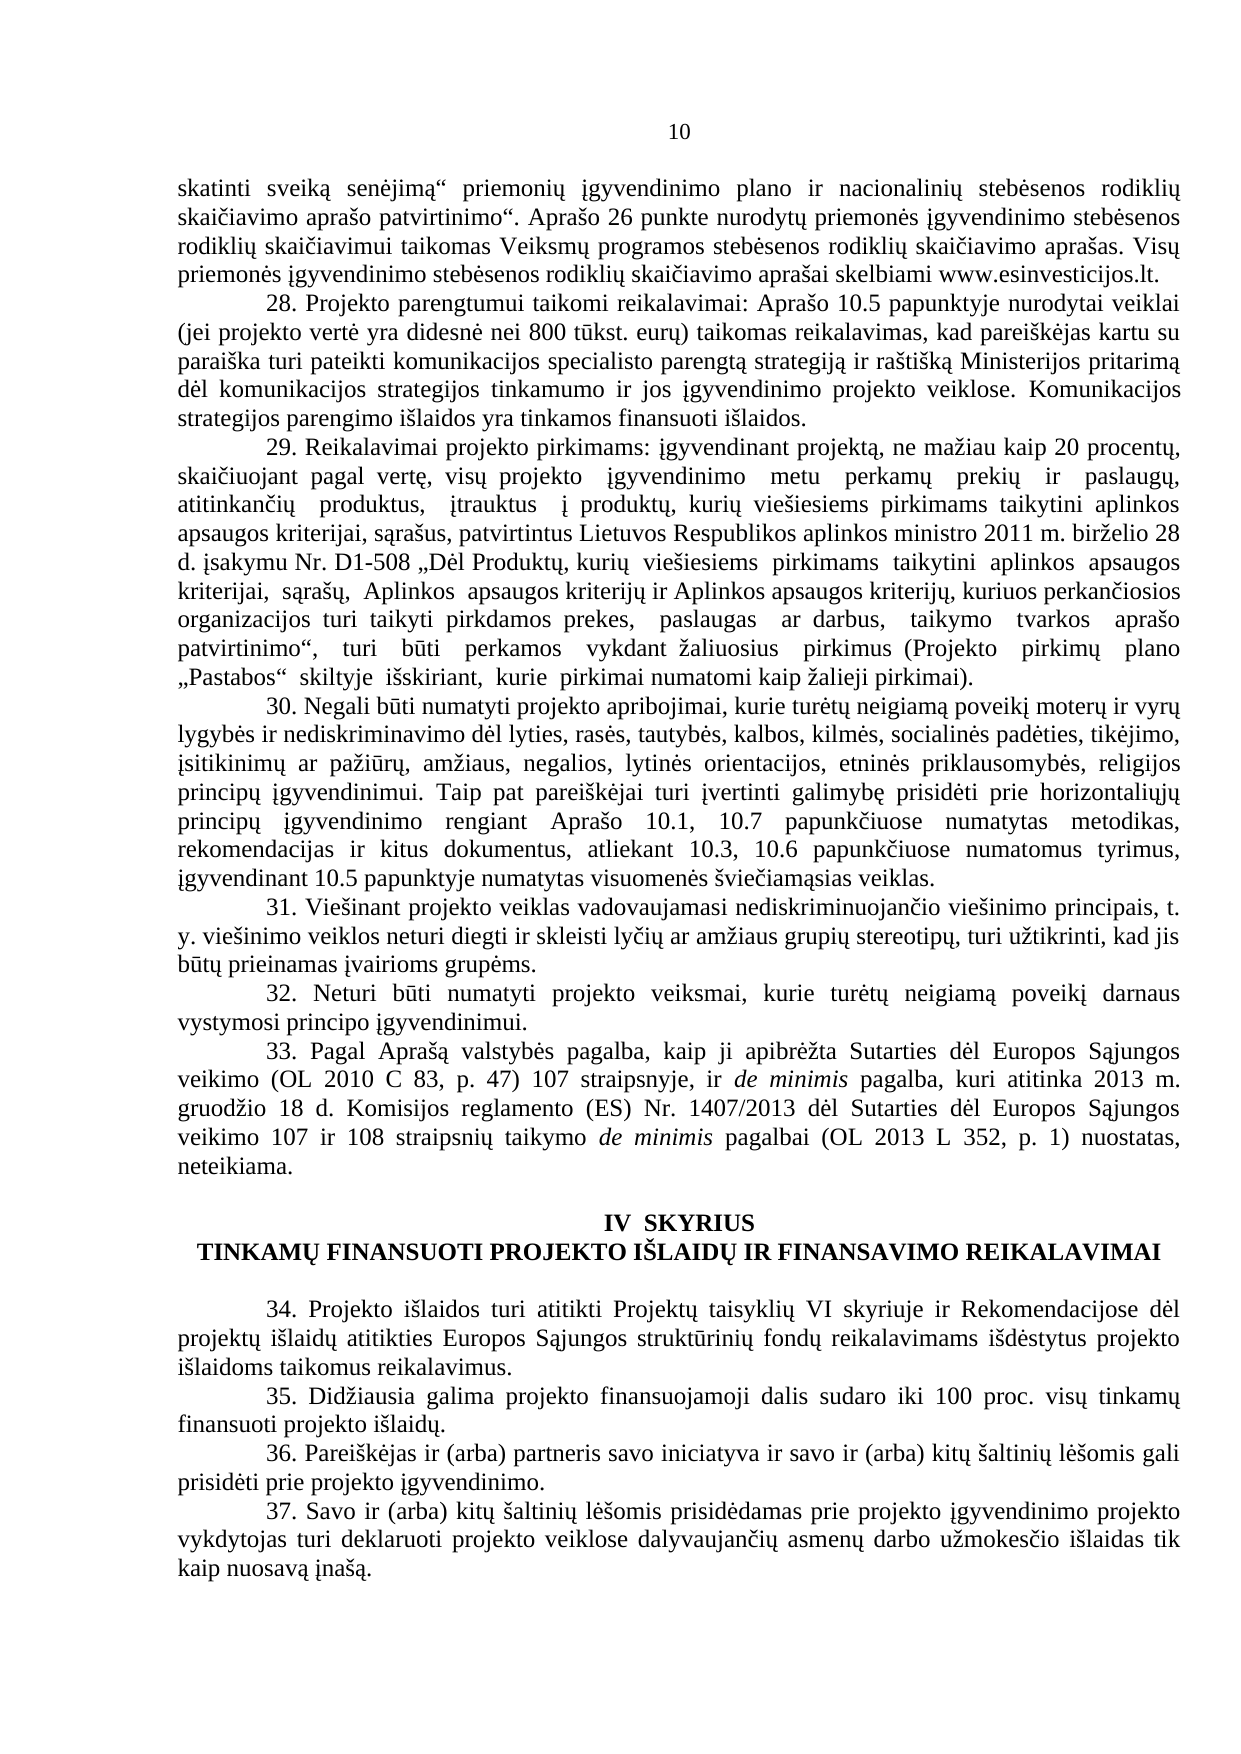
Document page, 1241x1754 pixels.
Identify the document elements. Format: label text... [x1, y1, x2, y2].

text 31. Viešinant projekto veiklas vadovaujamasi nediskriminuojančio viešinimo principais, t. y. viešinimo veiklos neturi diegti ir skleisti lyčių ar amžiaus grupių stereotipų, turi užtikrinti, kad jis būtų prieinamas įvairioms grupėms. [177, 892, 1181, 978]
text 36. Pareiškėjas ir (arba) partneris savo iniciatyva ir savo ir (arba) kitų šaltinių lėšomis gali prisidėti prie projekto įgyvendinimo. [177, 1438, 1181, 1496]
text IV SKYRIUS [177, 1208, 1181, 1237]
text skatinti sveiką senėjimą“ priemonių įgyvendinimo plano ir nacionalinių stebėsenos rodiklių skaičiavimo aprašo patvirtinimo“. Aprašo 26 punkte nurodytų priemonės įgyvendinimo stebėsenos rodiklių skaičiavimui taikomas Veiksmų programos stebėsenos rodiklių skaičiavimo aprašas. Visų priemonės įgyvendinimo stebėsenos rodiklių skaičiavimo aprašai skelbiami www.esinvesticijos.lt. [177, 173, 1181, 288]
text 34. Projekto išlaidos turi atitikti Projektų taisyklių VI skyriuje ir Rekomendacijose dėl projektų išlaidų atitikties Europos Sąjungos struktūrinių fondų reikalavimams išdėstytus projekto išlaidoms taikomus reikalavimus. [177, 1294, 1181, 1381]
text 37. Savo ir (arba) kitų šaltinių lėšomis prisidėdamas prie projekto įgyvendinimo projekto vykdytojas turi deklaruoti projekto veiklose dalyvaujančių asmenų darbo užmokesčio išlaidas tik kaip nuosavą įnašą. [177, 1496, 1181, 1582]
text TINKAMŲ FINANSUOTI PROJEKTO IŠLAIDŲ IR FINANSAVIMO REIKALAVIMAI [177, 1237, 1181, 1266]
text 29. Reikalavimai projekto pirkimams: įgyvendinant projektą, ne mažiau kaip 20 procentų, skaičiuojant pagal vertę, visų projekto įgyvendinimo metu perkamų prekių ir paslaugų, atitinkančių produktus, įtrauktus į produktų, kurių viešiesiems pirkimams taikytini aplinkos apsaugos kriterijai, sąrašus, patvirtintus Lietuvos Respublikos aplinkos ministro 2011 m. birželio 28 d. įsakymu Nr. D1-508 „Dėl Produktų, kurių viešiesiems pirkimams taikytini aplinkos apsaugos kriterijai, sąrašų, Aplinkos apsaugos kriterijų ir Aplinkos apsaugos kriterijų, kuriuos perkančiosios organizacijos turi taikyti pirkdamos prekes, paslaugas ar darbus, taikymo tvarkos aprašo patvirtinimo“, turi būti perkamos vykdant žaliuosius pirkimus (Projekto pirkimų plano „Pastabos“ skiltyje išskiriant, kurie pirkimai numatomi kaip žalieji pirkimai). [177, 432, 1181, 691]
text 32. Neturi būti numatyti projekto veiksmai, kurie turėtų neigiamą poveikį darnaus vystymosi principo įgyvendinimui. [177, 978, 1181, 1036]
text 33. Pagal Aprašą valstybės pagalba, kaip ji apibrėžta Sutarties dėl Europos Sąjungos veikimo (OL 2010 C 83, p. 47) 107 straipsnyje, ir de minimis pagalba, kuri atitinka 2013 m. gruodžio 18 d. Komisijos reglamento (ES) Nr. 1407/2013 dėl Sutarties dėl Europos Sąjungos veikimo 107 ir 108 straipsnių taikymo de minimis pagalbai (OL 2013 L 352, p. 1) nuostatas, neteikiama. [177, 1036, 1181, 1179]
text 28. Projekto parengtumui taikomi reikalavimai: Aprašo 10.5 papunktyje nurodytai veiklai (jei projekto vertė yra didesnė nei 800 tūkst. eurų) taikomas reikalavimas, kad pareiškėjas kartu su paraiška turi pateikti komunikacijos specialisto parengtą strategiją ir raštišką Ministerijos pritarimą dėl komunikacijos strategijos tinkamumo ir jos įgyvendinimo projekto veiklose. Komunikacijos strategijos parengimo išlaidos yra tinkamos finansuoti išlaidos. [177, 288, 1181, 432]
text 30. Negali būti numatyti projekto apribojimai, kurie turėtų neigiamą poveikį moterų ir vyrų lygybės ir nediskriminavimo dėl lyties, rasės, tautybės, kalbos, kilmės, socialinės padėties, tikėjimo, įsitikinimų ar pažiūrų, amžiaus, negalios, lytinės orientacijos, etninės priklausomybės, religijos principų įgyvendinimui. Taip pat pareiškėjai turi įvertinti galimybę prisidėti prie horizontaliųjų principų įgyvendinimo rengiant Aprašo 10.1, 10.7 papunkčiuose numatytas metodikas, rekomendacijas ir kitus dokumentus, atliekant 10.3, 10.6 papunkčiuose numatomus tyrimus, įgyvendinant 10.5 papunktyje numatytas visuomenės šviečiamąsias veiklas. [177, 691, 1181, 892]
text 35. Didžiausia galima projekto finansuojamoji dalis sudaro iki 100 proc. visų tinkamų finansuoti projekto išlaidų. [177, 1381, 1181, 1438]
